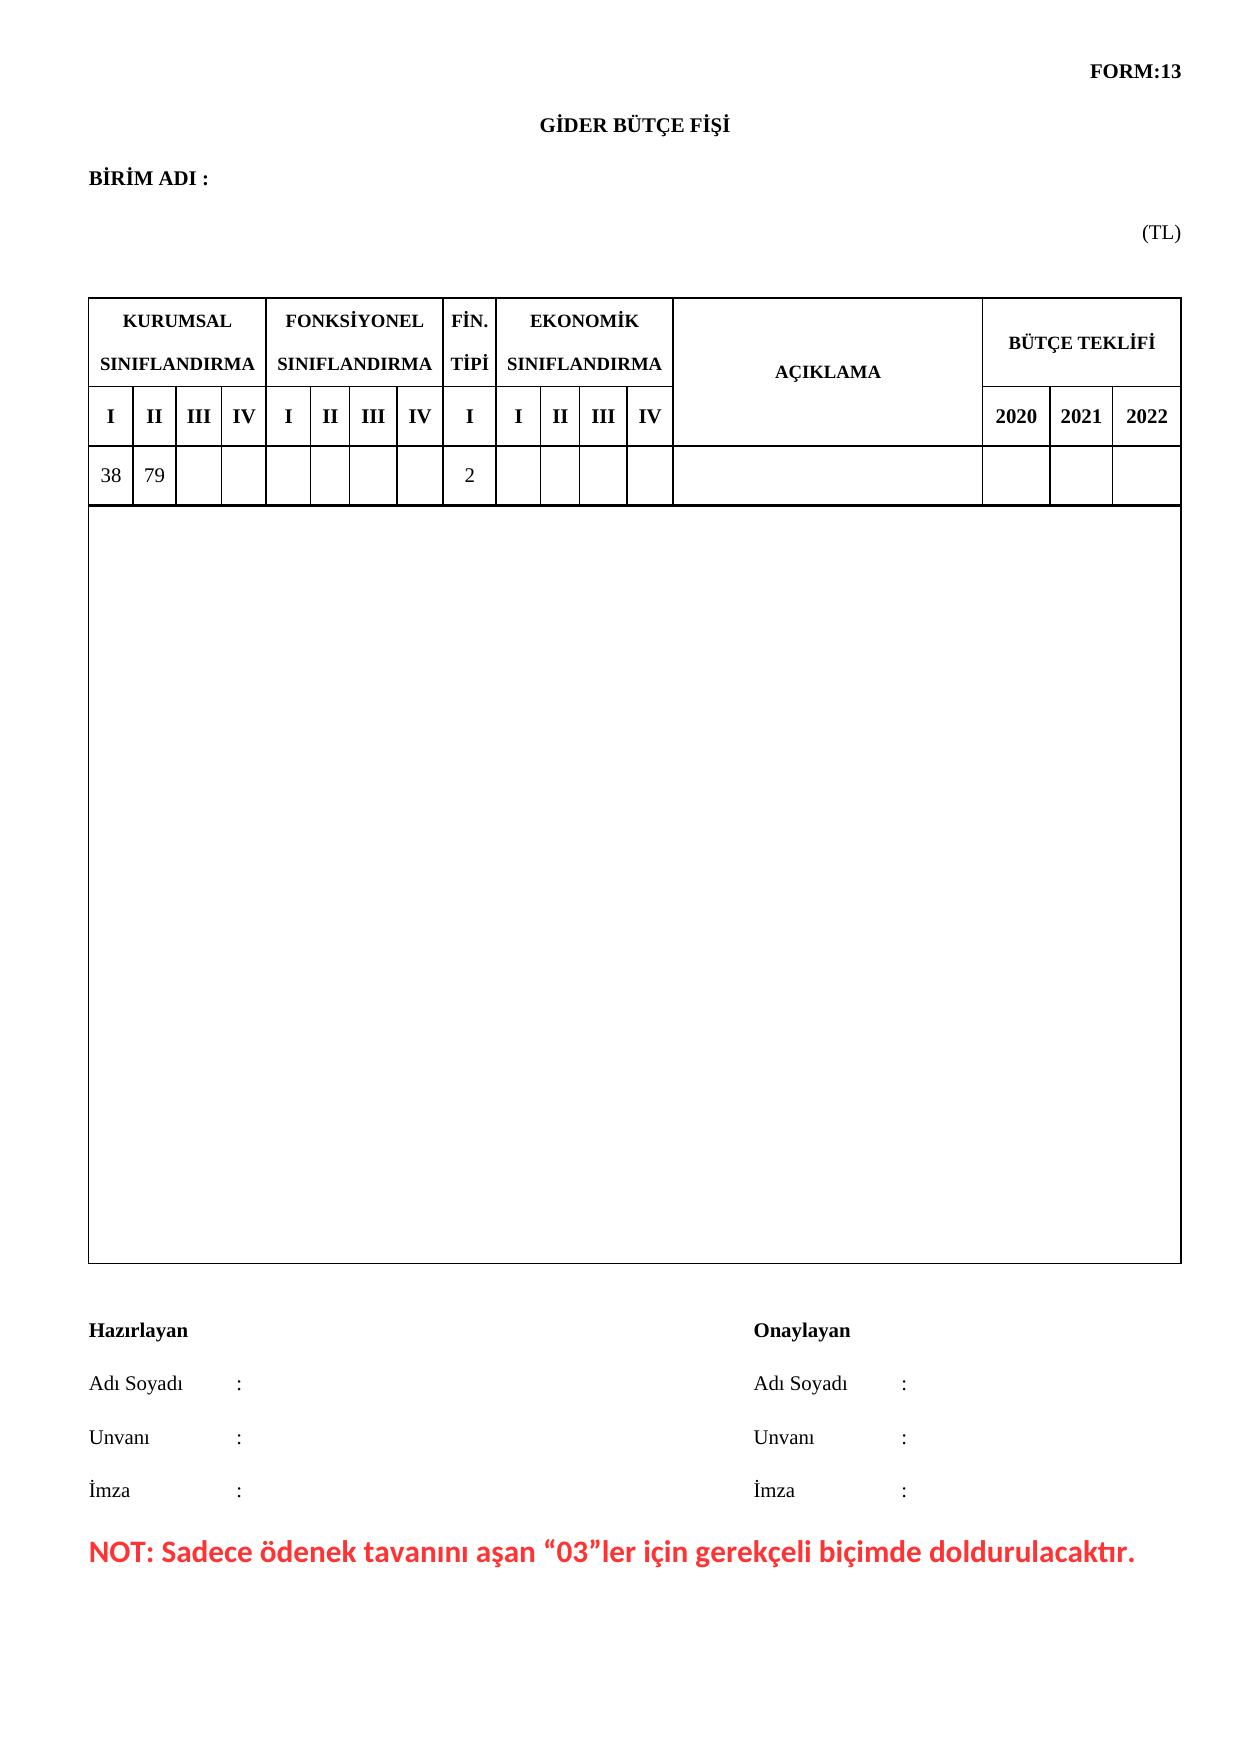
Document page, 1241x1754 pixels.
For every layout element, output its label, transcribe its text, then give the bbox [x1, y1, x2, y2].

table_cell I [267, 387, 310, 445]
table_cell [541, 447, 579, 504]
text Unvanı : Unvanı : [88, 1425, 1181, 1449]
text (TL) [88, 220, 1181, 244]
table_cell [628, 447, 672, 504]
table_cell III [350, 387, 396, 445]
table_cell III [177, 387, 221, 445]
table_cell [350, 447, 396, 504]
table_header FONKSİYONEL SINIFLANDIRMA [267, 299, 442, 386]
table_cell [983, 447, 1049, 504]
text NOT: Sadece ödenek tavanını aşan “03”ler için gerekçeli biçimde doldurulacaktır. [88, 1532, 1181, 1570]
table_cell [398, 447, 442, 504]
table_cell 2022 [1113, 387, 1180, 445]
text Adı Soyadı : Adı Soyadı : [88, 1371, 1181, 1395]
table_cell [1051, 447, 1112, 504]
table_cell 2020 [983, 387, 1049, 445]
table_header FİN. TİPİ [444, 299, 495, 386]
table_cell IV [628, 387, 672, 445]
text BİRİM ADI : [88, 166, 1181, 190]
table_header BÜTÇE TEKLİFİ [983, 299, 1180, 386]
table_cell IV [222, 387, 265, 445]
table_cell 2 [444, 447, 495, 504]
text FORM:13 [88, 59, 1181, 83]
table_cell II [541, 387, 579, 445]
text Hazırlayan Onaylayan [88, 1318, 1181, 1342]
table_cell 38 [89, 447, 132, 504]
table_cell II [311, 387, 349, 445]
table_cell III [580, 387, 626, 445]
text İmza : İmza : [88, 1478, 1181, 1502]
table_header AÇIKLAMA [674, 299, 982, 445]
table_cell [222, 447, 265, 504]
table_cell I [497, 387, 540, 445]
table_cell [177, 447, 221, 504]
table_cell II [134, 387, 175, 445]
table_cell I [444, 387, 495, 445]
table_cell [311, 447, 349, 504]
table_cell 2021 [1051, 387, 1112, 445]
table_cell [1113, 447, 1180, 504]
table_cell IV [398, 387, 442, 445]
table_cell [580, 447, 626, 504]
text GİDER BÜTÇE FİŞİ [88, 113, 1181, 137]
table_cell [267, 447, 310, 504]
table_header [89, 507, 1180, 1262]
table_cell [497, 447, 540, 504]
table_cell I [89, 387, 132, 445]
table_header EKONOMİK SINIFLANDIRMA [497, 299, 672, 386]
table_cell 79 [134, 447, 175, 504]
table_header KURUMSAL SINIFLANDIRMA [89, 299, 265, 386]
table_cell [674, 447, 982, 504]
